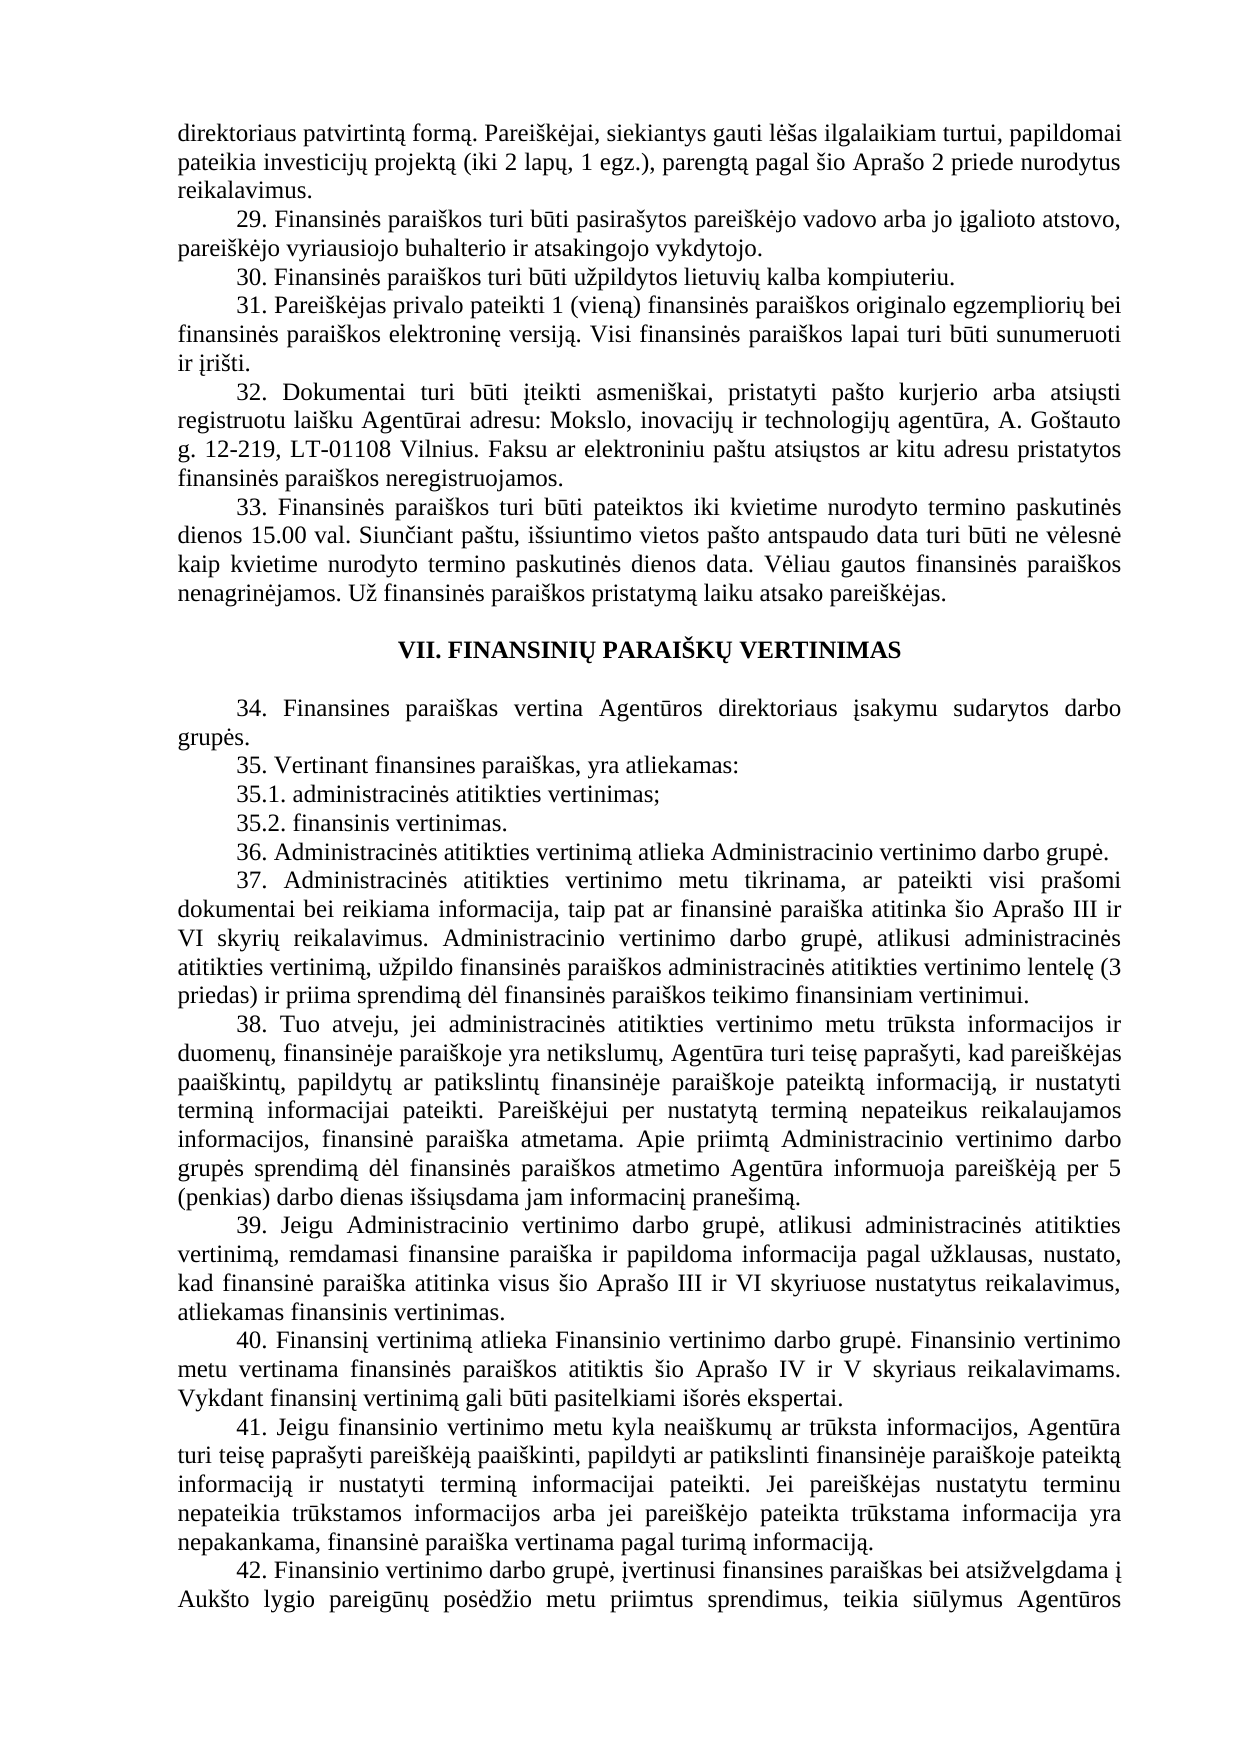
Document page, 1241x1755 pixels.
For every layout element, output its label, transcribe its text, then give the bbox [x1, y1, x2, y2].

text 34. Finansines paraiškas vertina Agentūros direktoriaus įsakymu sudarytos darbo grupės. [177, 693, 1122, 751]
text 36. Administracinės atitikties vertinimą atlieka Administracinio vertinimo darbo grupė. [177, 837, 1122, 866]
text 40. Finansinį vertinimą atlieka Finansinio vertinimo darbo grupė. Finansinio vertinimo metu vertinama finansinės paraiškos atitiktis šio Aprašo IV ir V skyriaus reikalavimams. Vykdant finansinį vertinimą gali būti pasitelkiami išorės ekspertai. [177, 1326, 1122, 1412]
text 38. Tuo atveju, jei administracinės atitikties vertinimo metu trūksta informacijos ir duomenų, finansinėje paraiškoje yra netikslumų, Agentūra turi teisę paprašyti, kad pareiškėjas paaiškintų, papildytų ar patikslintų finansinėje paraiškoje pateiktą informaciją, ir nustatyti terminą informacijai pateikti. Pareiškėjui per nustatytą terminą nepateikus reikalaujamos informacijos, finansinė paraiška atmetama. Apie priimtą Administracinio vertinimo darbo grupės sprendimą dėl finansinės paraiškos atmetimo Agentūra informuoja pareiškėją per 5 (penkias) darbo dienas išsiųsdama jam informacinį pranešimą. [177, 1009, 1122, 1211]
text 35.2. finansinis vertinimas. [177, 808, 1122, 837]
text 35.1. administracinės atitikties vertinimas; [177, 779, 1122, 808]
text 39. Jeigu Administracinio vertinimo darbo grupė, atlikusi administracinės atitikties vertinimą, remdamasi finansine paraiška ir papildoma informacija pagal užklausas, nustato, kad finansinė paraiška atitinka visus šio Aprašo III ir VI skyriuose nustatytus reikalavimus, atliekamas finansinis vertinimas. [177, 1211, 1122, 1326]
text direktoriaus patvirtintą formą. Pareiškėjai, siekiantys gauti lėšas ilgalaikiam turtui, papildomai pateikia investicijų projektą (iki 2 lapų, 1 egz.), parengtą pagal šio Aprašo 2 priede nurodytus reikalavimus. [177, 118, 1122, 204]
text 32. Dokumentai turi būti įteikti asmeniškai, pristatyti pašto kurjerio arba atsiųsti registruotu laišku Agentūrai adresu: Mokslo, inovacijų ir technologijų agentūra, A. Goštauto g. 12-219, LT-01108 Vilnius. Faksu ar elektroniniu paštu atsiųstos ar kitu adresu pristatytos finansinės paraiškos neregistruojamos. [177, 377, 1122, 492]
text 33. Finansinės paraiškos turi būti pateiktos iki kvietime nurodyto termino paskutinės dienos 15.00 val. Siunčiant paštu, išsiuntimo vietos pašto antspaudo data turi būti ne vėlesnė kaip kvietime nurodyto termino paskutinės dienos data. Vėliau gautos finansinės paraiškos nenagrinėjamos. Už finansinės paraiškos pristatymą laiku atsako pareiškėjas. [177, 492, 1122, 607]
text 35. Vertinant finansines paraiškas, yra atliekamas: [177, 751, 1122, 779]
text 31. Pareiškėjas privalo pateikti 1 (vieną) finansinės paraiškos originalo egzempliorių bei finansinės paraiškos elektroninę versiją. Visi finansinės paraiškos lapai turi būti sunumeruoti ir įrišti. [177, 291, 1122, 377]
text VII. FINANSINIŲ PARAIŠKŲ VERTINIMAS [177, 636, 1122, 664]
text 42. Finansinio vertinimo darbo grupė, įvertinusi finansines paraiškas bei atsižvelgdama į Aukšto lygio pareigūnų posėdžio metu priimtus sprendimus, teikia siūlymus Agentūros [177, 1556, 1122, 1613]
text 30. Finansinės paraiškos turi būti užpildytos lietuvių kalba kompiuteriu. [177, 262, 1122, 291]
text 29. Finansinės paraiškos turi būti pasirašytos pareiškėjo vadovo arba jo įgalioto atstovo, pareiškėjo vyriausiojo buhalterio ir atsakingojo vykdytojo. [177, 204, 1122, 262]
text 41. Jeigu finansinio vertinimo metu kyla neaiškumų ar trūksta informacijos, Agentūra turi teisę paprašyti pareiškėją paaiškinti, papildyti ar patikslinti finansinėje paraiškoje pateiktą informaciją ir nustatyti terminą informacijai pateikti. Jei pareiškėjas nustatytu terminu nepateikia trūkstamos informacijos arba jei pareiškėjo pateikta trūkstama informacija yra nepakankama, finansinė paraiška vertinama pagal turimą informaciją. [177, 1412, 1122, 1556]
text 37. Administracinės atitikties vertinimo metu tikrinama, ar pateikti visi prašomi dokumentai bei reikiama informacija, taip pat ar finansinė paraiška atitinka šio Aprašo III ir VI skyrių reikalavimus. Administracinio vertinimo darbo grupė, atlikusi administracinės atitikties vertinimą, užpildo finansinės paraiškos administracinės atitikties vertinimo lentelę (3 priedas) ir priima sprendimą dėl finansinės paraiškos teikimo finansiniam vertinimui. [177, 866, 1122, 1009]
